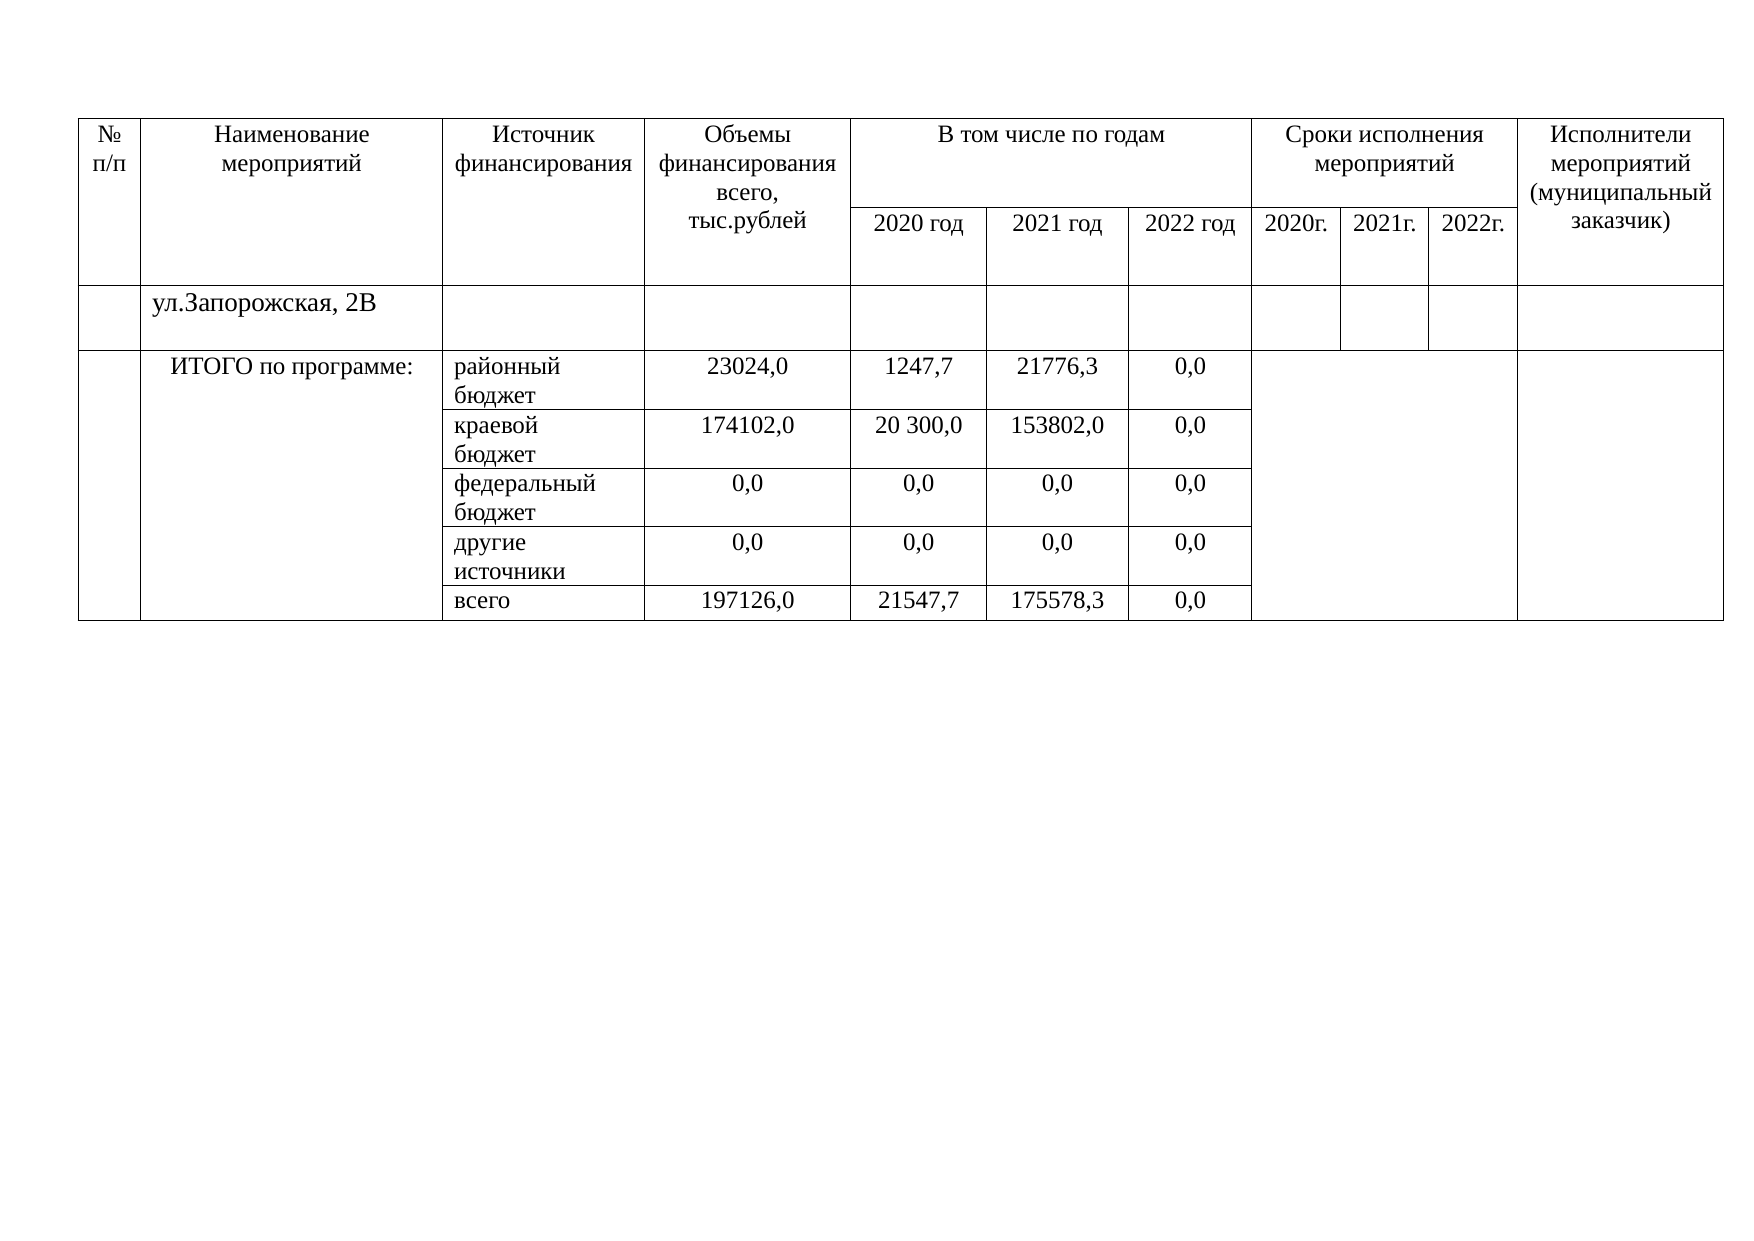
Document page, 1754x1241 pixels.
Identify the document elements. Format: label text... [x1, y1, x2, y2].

table_cell [1518, 286, 1723, 350]
table_cell [79, 286, 140, 350]
table_cell 0,0 [1129, 469, 1251, 526]
table_cell 21776,3 [987, 351, 1128, 409]
table_cell 2022г. [1429, 208, 1517, 284]
table_cell [1341, 286, 1428, 350]
table_cell 20 300,0 [851, 410, 986, 467]
table_cell 0,0 [987, 469, 1128, 526]
table_cell 2022 год [1129, 208, 1251, 284]
table_cell 0,0 [1129, 527, 1251, 584]
table_header Сроки исполнения мероприятий [1252, 119, 1517, 207]
table_cell [79, 351, 140, 620]
table_cell [1518, 351, 1723, 620]
table_cell 2020г. [1252, 208, 1340, 284]
table_cell 153802,0 [987, 410, 1128, 467]
table_cell 0,0 [1129, 351, 1251, 409]
table_cell 175578,3 [987, 586, 1128, 620]
table_cell [1429, 286, 1517, 350]
table_cell 174102,0 [645, 410, 850, 467]
table_cell 1247,7 [851, 351, 986, 409]
table_header № п/п [79, 119, 140, 284]
table_cell 0,0 [851, 469, 986, 526]
table_cell 0,0 [1129, 410, 1251, 467]
table_cell 0,0 [851, 527, 986, 584]
table_cell [1252, 286, 1340, 350]
table_cell ул.Запорожская, 2В [141, 286, 442, 350]
table_cell федеральный бюджет [443, 469, 644, 526]
table_header Исполнители мероприятий (муниципальный заказчик) [1518, 119, 1723, 284]
table_cell другие источники [443, 527, 644, 584]
table_cell 2020 год [851, 208, 986, 284]
table_cell 0,0 [645, 527, 850, 584]
table_cell 23024,0 [645, 351, 850, 409]
table_cell [851, 286, 986, 350]
table_cell всего [443, 586, 644, 620]
table_header Наименование мероприятий [141, 119, 442, 284]
table_cell 0,0 [1129, 586, 1251, 620]
table_cell краевой бюджет [443, 410, 644, 467]
table_cell районный бюджет [443, 351, 644, 409]
table_cell 21547,7 [851, 586, 986, 620]
table_header Источник финансирования [443, 119, 644, 284]
table_cell [645, 286, 850, 350]
table_cell [1129, 286, 1251, 350]
table_cell [1252, 351, 1517, 620]
table_cell [987, 286, 1128, 350]
table_header Объемы финансирования всего, тыс.рублей [645, 119, 850, 284]
table_cell ИТОГО по программе: [141, 351, 442, 620]
table_header В том числе по годам [851, 119, 1251, 207]
table_cell 0,0 [645, 469, 850, 526]
table_cell 2021г. [1341, 208, 1428, 284]
table_cell 2021 год [987, 208, 1128, 284]
table_cell 0,0 [987, 527, 1128, 584]
table_cell 197126,0 [645, 586, 850, 620]
table_cell [443, 286, 644, 350]
